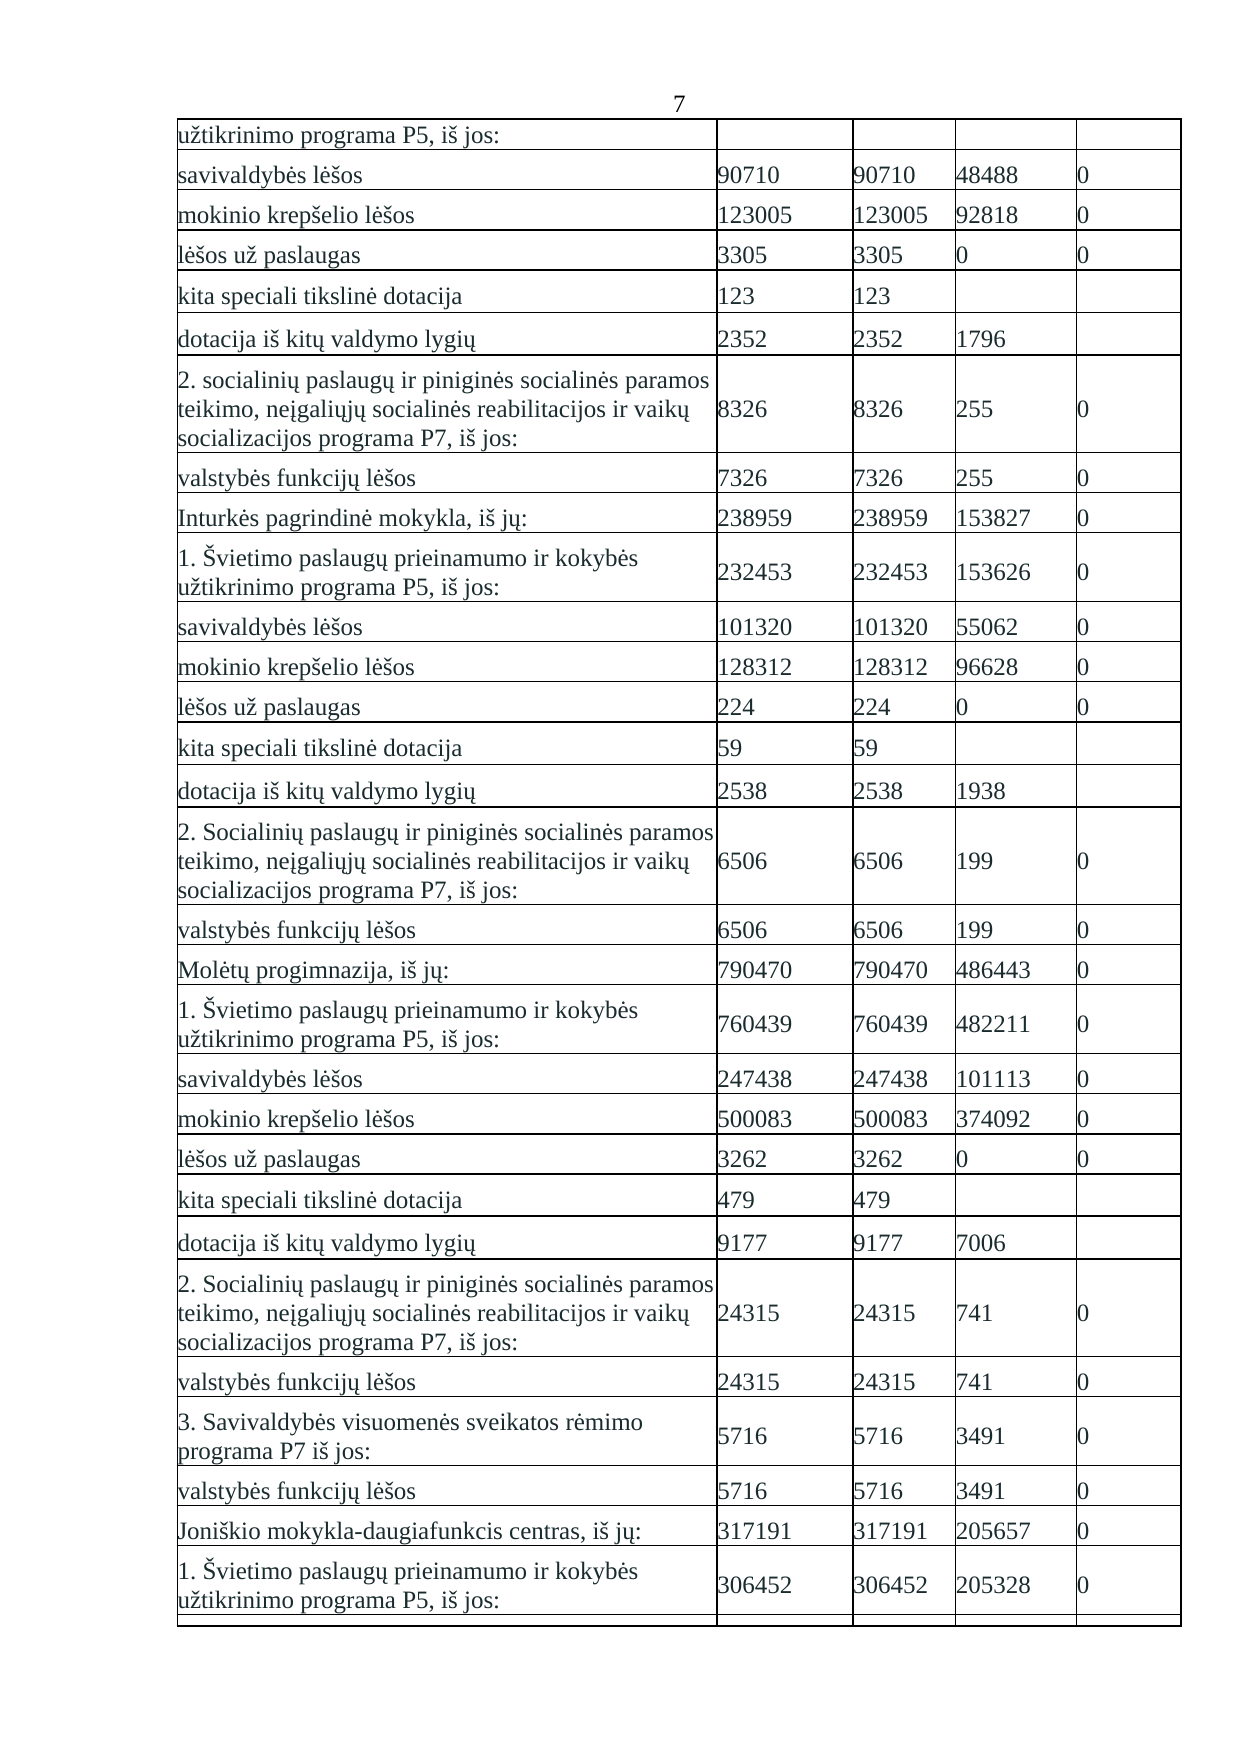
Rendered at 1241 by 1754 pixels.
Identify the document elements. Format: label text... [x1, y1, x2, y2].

table_cell 0 [1077, 905, 1180, 944]
table_cell [1077, 1615, 1180, 1625]
table_cell 486443 [956, 945, 1076, 984]
table_cell 3491 [956, 1397, 1076, 1464]
table_cell 5716 [718, 1466, 852, 1504]
table_cell 482211 [956, 985, 1076, 1053]
table_cell 101113 [956, 1054, 1076, 1093]
table_cell 0 [1077, 985, 1180, 1053]
table_cell 790470 [718, 945, 852, 984]
table_cell 199 [956, 905, 1076, 944]
table_cell 247438 [718, 1054, 852, 1093]
table_cell 101320 [718, 602, 852, 641]
table_cell 3305 [854, 231, 955, 269]
table_cell 8326 [718, 356, 852, 452]
table_cell 101320 [854, 602, 955, 641]
table_cell dotacija iš kitų valdymo lygių [178, 765, 716, 806]
table_cell 255 [956, 356, 1076, 452]
table_cell 3305 [718, 231, 852, 269]
table_cell 238959 [718, 493, 852, 532]
table_cell 24315 [854, 1357, 955, 1396]
table_cell 1. Švietimo paslaugų prieinamumo ir kokybės užtikrinimo programa P5, iš jos: [178, 985, 716, 1053]
table_cell kita speciali tikslinė dotacija [178, 1175, 716, 1215]
table_cell 238959 [854, 493, 955, 532]
table_cell Molėtų progimnazija, iš jų: [178, 945, 716, 984]
table_cell Joniškio mokykla-daugiafunkcis centras, iš jų: [178, 1506, 716, 1545]
table_cell 0 [1077, 453, 1180, 492]
table_cell 1796 [956, 313, 1076, 354]
table_cell 24315 [718, 1357, 852, 1396]
table_cell 128312 [718, 642, 852, 681]
table_cell [956, 120, 1076, 149]
table_cell [718, 1615, 852, 1625]
table_cell 0 [1077, 1397, 1180, 1464]
table_cell [1077, 313, 1180, 354]
table_cell 741 [956, 1260, 1076, 1356]
table_cell kita speciali tikslinė dotacija [178, 723, 716, 763]
table_cell 1938 [956, 765, 1076, 806]
table_cell [718, 120, 852, 149]
table_cell 306452 [718, 1546, 852, 1613]
table_cell savivaldybės lėšos [178, 150, 716, 189]
table_cell 0 [1077, 1506, 1180, 1545]
table_cell 232453 [718, 533, 852, 601]
table_cell Inturkės pagrindinė mokykla, iš jų: [178, 493, 716, 532]
table_cell 479 [854, 1175, 955, 1215]
table_cell 2352 [854, 313, 955, 354]
table_cell 6506 [854, 808, 955, 903]
table_cell 0 [1077, 1466, 1180, 1504]
table_cell 0 [1077, 356, 1180, 452]
table_cell 2. socialinių paslaugų ir piniginės socialinės paramos teikimo, neįgaliųjų socialinės reabilitacijos ir vaikų socializacijos programa P7, iš jos: [178, 356, 716, 452]
table_cell 2538 [854, 765, 955, 806]
table_cell 2. Socialinių paslaugų ir piniginės socialinės paramos teikimo, neįgaliųjų socialinės reabilitacijos ir vaikų socializacijos programa P7, iš jos: [178, 1260, 716, 1356]
table_cell 306452 [854, 1546, 955, 1613]
table_cell 0 [1077, 1260, 1180, 1356]
table_cell 224 [854, 682, 955, 721]
table_cell 0 [1077, 1357, 1180, 1396]
table_cell lėšos už paslaugas [178, 1135, 716, 1173]
table_cell 123 [718, 271, 852, 311]
table_cell 0 [1077, 190, 1180, 229]
table_cell 741 [956, 1357, 1076, 1396]
table_cell 199 [956, 808, 1076, 903]
table_cell 90710 [854, 150, 955, 189]
table_cell 0 [1077, 493, 1180, 532]
table_cell 0 [956, 1135, 1076, 1173]
table_cell 90710 [718, 150, 852, 189]
table_cell kita speciali tikslinė dotacija [178, 271, 716, 311]
table_cell mokinio krepšelio lėšos [178, 642, 716, 681]
table_cell 500083 [718, 1094, 852, 1133]
table_cell [1077, 120, 1180, 149]
table_cell 3262 [854, 1135, 955, 1173]
table_cell 8326 [854, 356, 955, 452]
table_cell 0 [1077, 231, 1180, 269]
table_cell 500083 [854, 1094, 955, 1133]
table_cell 7326 [718, 453, 852, 492]
table_cell 48488 [956, 150, 1076, 189]
table_cell [956, 1615, 1076, 1625]
table_cell valstybės funkcijų lėšos [178, 1357, 716, 1396]
table_cell [956, 271, 1076, 311]
table_cell 0 [1077, 1546, 1180, 1613]
table_cell 6506 [854, 905, 955, 944]
table_cell dotacija iš kitų valdymo lygių [178, 313, 716, 354]
table_cell 0 [1077, 945, 1180, 984]
table_cell 760439 [854, 985, 955, 1053]
table_cell [1077, 1175, 1180, 1215]
table_cell 24315 [854, 1260, 955, 1356]
table_cell 232453 [854, 533, 955, 601]
table_cell 92818 [956, 190, 1076, 229]
table_cell 0 [1077, 602, 1180, 641]
table_cell 0 [1077, 642, 1180, 681]
table_cell [854, 120, 955, 149]
table_cell mokinio krepšelio lėšos [178, 190, 716, 229]
table_cell 0 [1077, 1135, 1180, 1173]
table_cell 0 [1077, 682, 1180, 721]
table_cell 479 [718, 1175, 852, 1215]
table_cell 255 [956, 453, 1076, 492]
table_cell 55062 [956, 602, 1076, 641]
table_cell 0 [1077, 1054, 1180, 1093]
table_cell 5716 [718, 1397, 852, 1464]
table_cell 96628 [956, 642, 1076, 681]
table_cell valstybės funkcijų lėšos [178, 905, 716, 944]
table_cell 760439 [718, 985, 852, 1053]
table_cell [854, 1615, 955, 1625]
table_cell dotacija iš kitų valdymo lygių [178, 1217, 716, 1258]
table_cell 59 [854, 723, 955, 763]
table_cell 153827 [956, 493, 1076, 532]
table_cell 1. Švietimo paslaugų prieinamumo ir kokybės užtikrinimo programa P5, iš jos: [178, 1546, 716, 1613]
table_cell lėšos už paslaugas [178, 682, 716, 721]
table_cell 3262 [718, 1135, 852, 1173]
table_cell 2352 [718, 313, 852, 354]
table_cell [1077, 1217, 1180, 1258]
table_cell savivaldybės lėšos [178, 602, 716, 641]
table_cell 6506 [718, 905, 852, 944]
table_cell 317191 [854, 1506, 955, 1545]
table_cell 123005 [718, 190, 852, 229]
table_cell 0 [1077, 150, 1180, 189]
table_cell [956, 1175, 1076, 1215]
table_cell 224 [718, 682, 852, 721]
table_cell 9177 [718, 1217, 852, 1258]
table_cell 6506 [718, 808, 852, 903]
table_cell 7006 [956, 1217, 1076, 1258]
table_cell 9177 [854, 1217, 955, 1258]
table_cell valstybės funkcijų lėšos [178, 453, 716, 492]
table_cell 2538 [718, 765, 852, 806]
table_cell 247438 [854, 1054, 955, 1093]
table_cell 317191 [718, 1506, 852, 1545]
table_cell 128312 [854, 642, 955, 681]
table_cell 7326 [854, 453, 955, 492]
table_cell valstybės funkcijų lėšos [178, 1466, 716, 1504]
table_cell 123005 [854, 190, 955, 229]
table_cell [1077, 723, 1180, 763]
table_cell [956, 723, 1076, 763]
table_cell 2. Socialinių paslaugų ir piniginės socialinės paramos teikimo, neįgaliųjų socialinės reabilitacijos ir vaikų socializacijos programa P7, iš jos: [178, 808, 716, 903]
table_cell 0 [1077, 533, 1180, 601]
table_cell užtikrinimo programa P5, iš jos: [178, 120, 716, 149]
table_cell 205657 [956, 1506, 1076, 1545]
table_cell mokinio krepšelio lėšos [178, 1094, 716, 1133]
table_cell 24315 [718, 1260, 852, 1356]
table_cell 205328 [956, 1546, 1076, 1613]
table_cell 1. Švietimo paslaugų prieinamumo ir kokybės užtikrinimo programa P5, iš jos: [178, 533, 716, 601]
table_cell 59 [718, 723, 852, 763]
table_cell 0 [1077, 808, 1180, 903]
table_cell 790470 [854, 945, 955, 984]
table_cell 5716 [854, 1397, 955, 1464]
table_cell 0 [956, 231, 1076, 269]
table_cell lėšos už paslaugas [178, 231, 716, 269]
table_cell 5716 [854, 1466, 955, 1504]
table_cell 0 [1077, 1094, 1180, 1133]
table_cell 0 [956, 682, 1076, 721]
table_cell [178, 1615, 716, 1625]
table_cell 374092 [956, 1094, 1076, 1133]
table_cell 153626 [956, 533, 1076, 601]
table_cell [1077, 271, 1180, 311]
table_cell 123 [854, 271, 955, 311]
table_cell [1077, 765, 1180, 806]
table_cell 3491 [956, 1466, 1076, 1504]
table_cell 3. Savivaldybės visuomenės sveikatos rėmimo programa P7 iš jos: [178, 1397, 716, 1464]
table_cell savivaldybės lėšos [178, 1054, 716, 1093]
